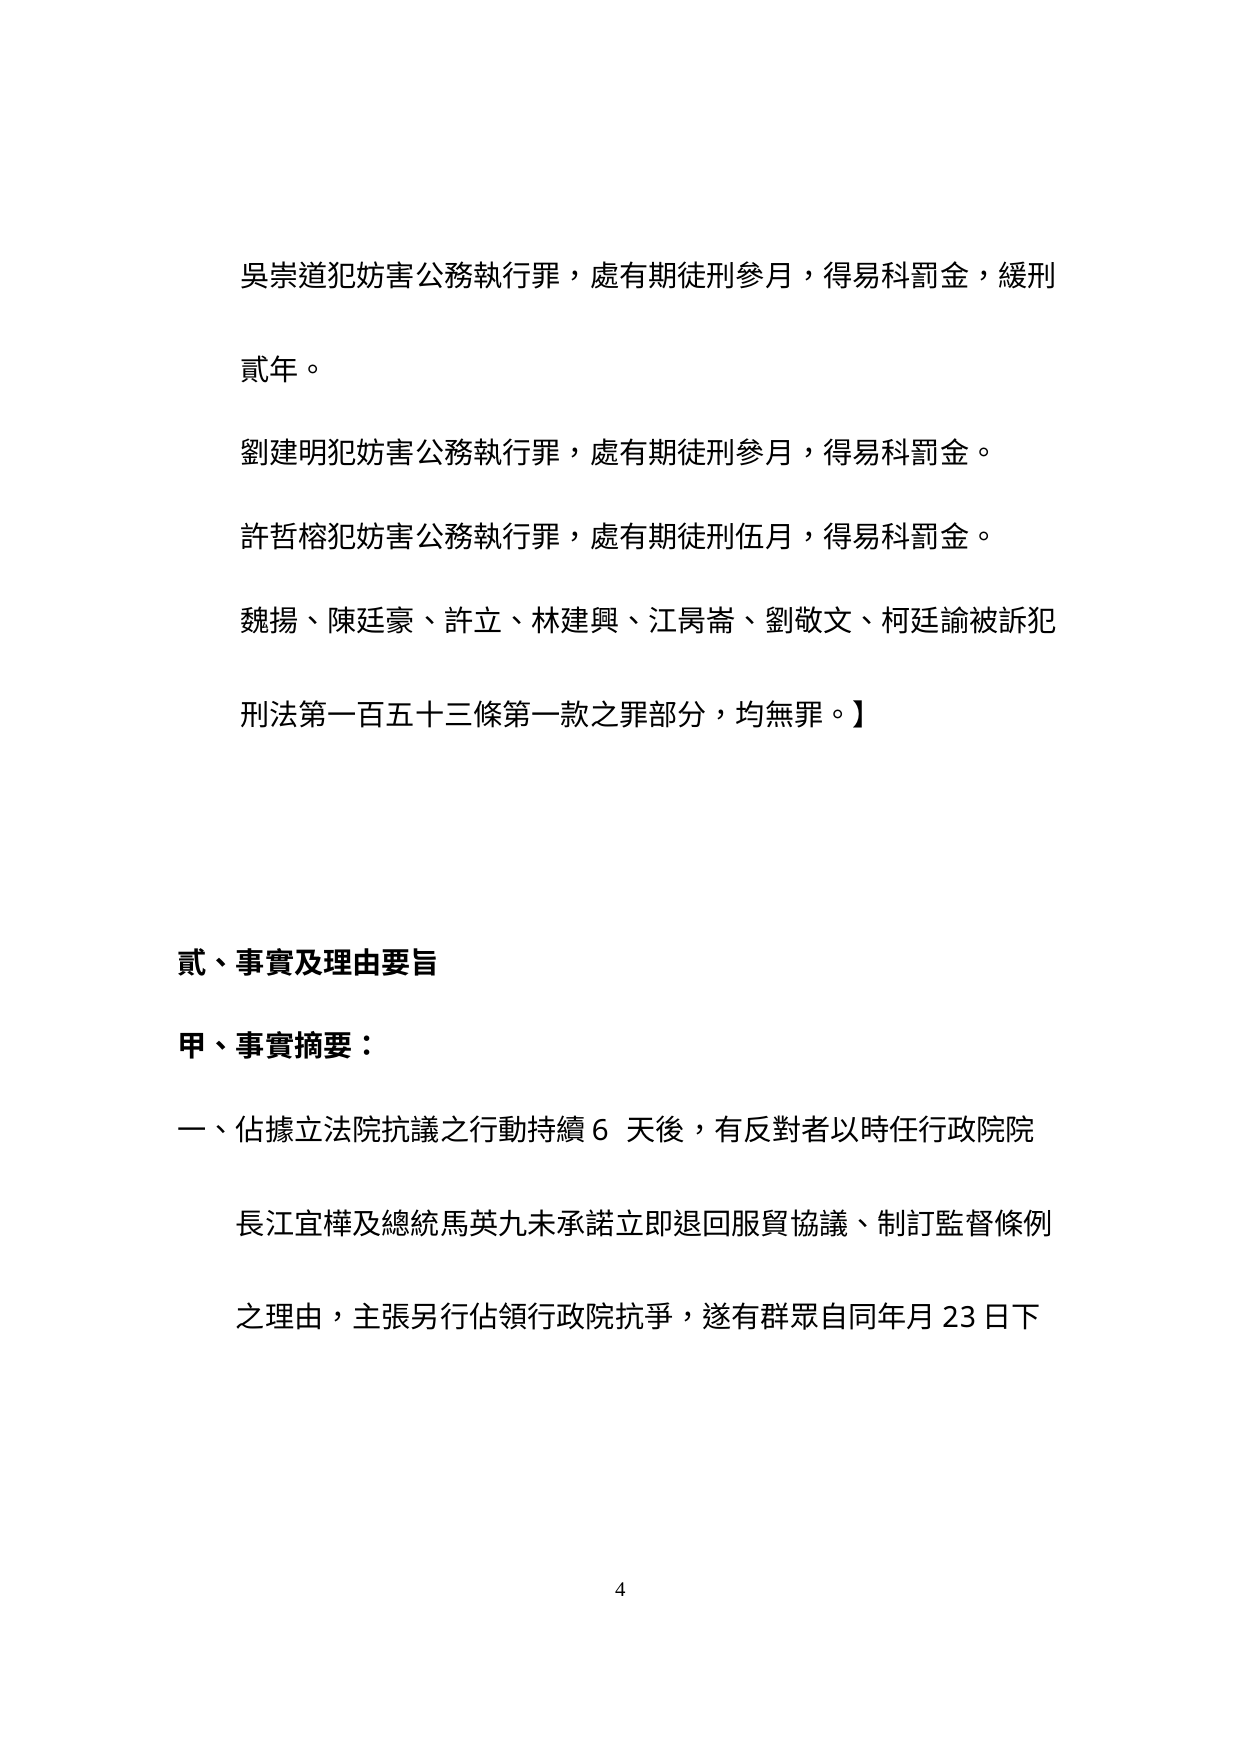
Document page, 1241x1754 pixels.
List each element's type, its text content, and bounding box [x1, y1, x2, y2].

subtitle 甲、事實摘要： [177, 1002, 1063, 1065]
subtitle 貳、事實及理由要旨 [177, 919, 1063, 981]
text 魏揚、陳廷豪、許立、林建興、江昺崙、劉敬文、柯廷諭被訴犯刑法第一百五十三條第一款之罪部分，均無罪。】 [240, 577, 1063, 733]
text 許哲榕犯妨害公務執行罪，處有期徒刑伍月，得易科罰金。 [240, 493, 1063, 556]
text 劉建明犯妨害公務執行罪，處有期徒刑參月，得易科罰金。 [240, 409, 1063, 472]
text 一、佔據立法院抗議之行動持續6 天後，有反對者以時任行政院院長江宜樺及總統馬英九未承諾立即退回服貿協議、制訂監督條例之理由，主張另行佔領行政院抗爭，遂有群眾自同年月23日下 [177, 1086, 1063, 1336]
text 吳崇道犯妨害公務執行罪，處有期徒刑參月，得易科罰金，緩刑貳年。 [240, 232, 1063, 388]
